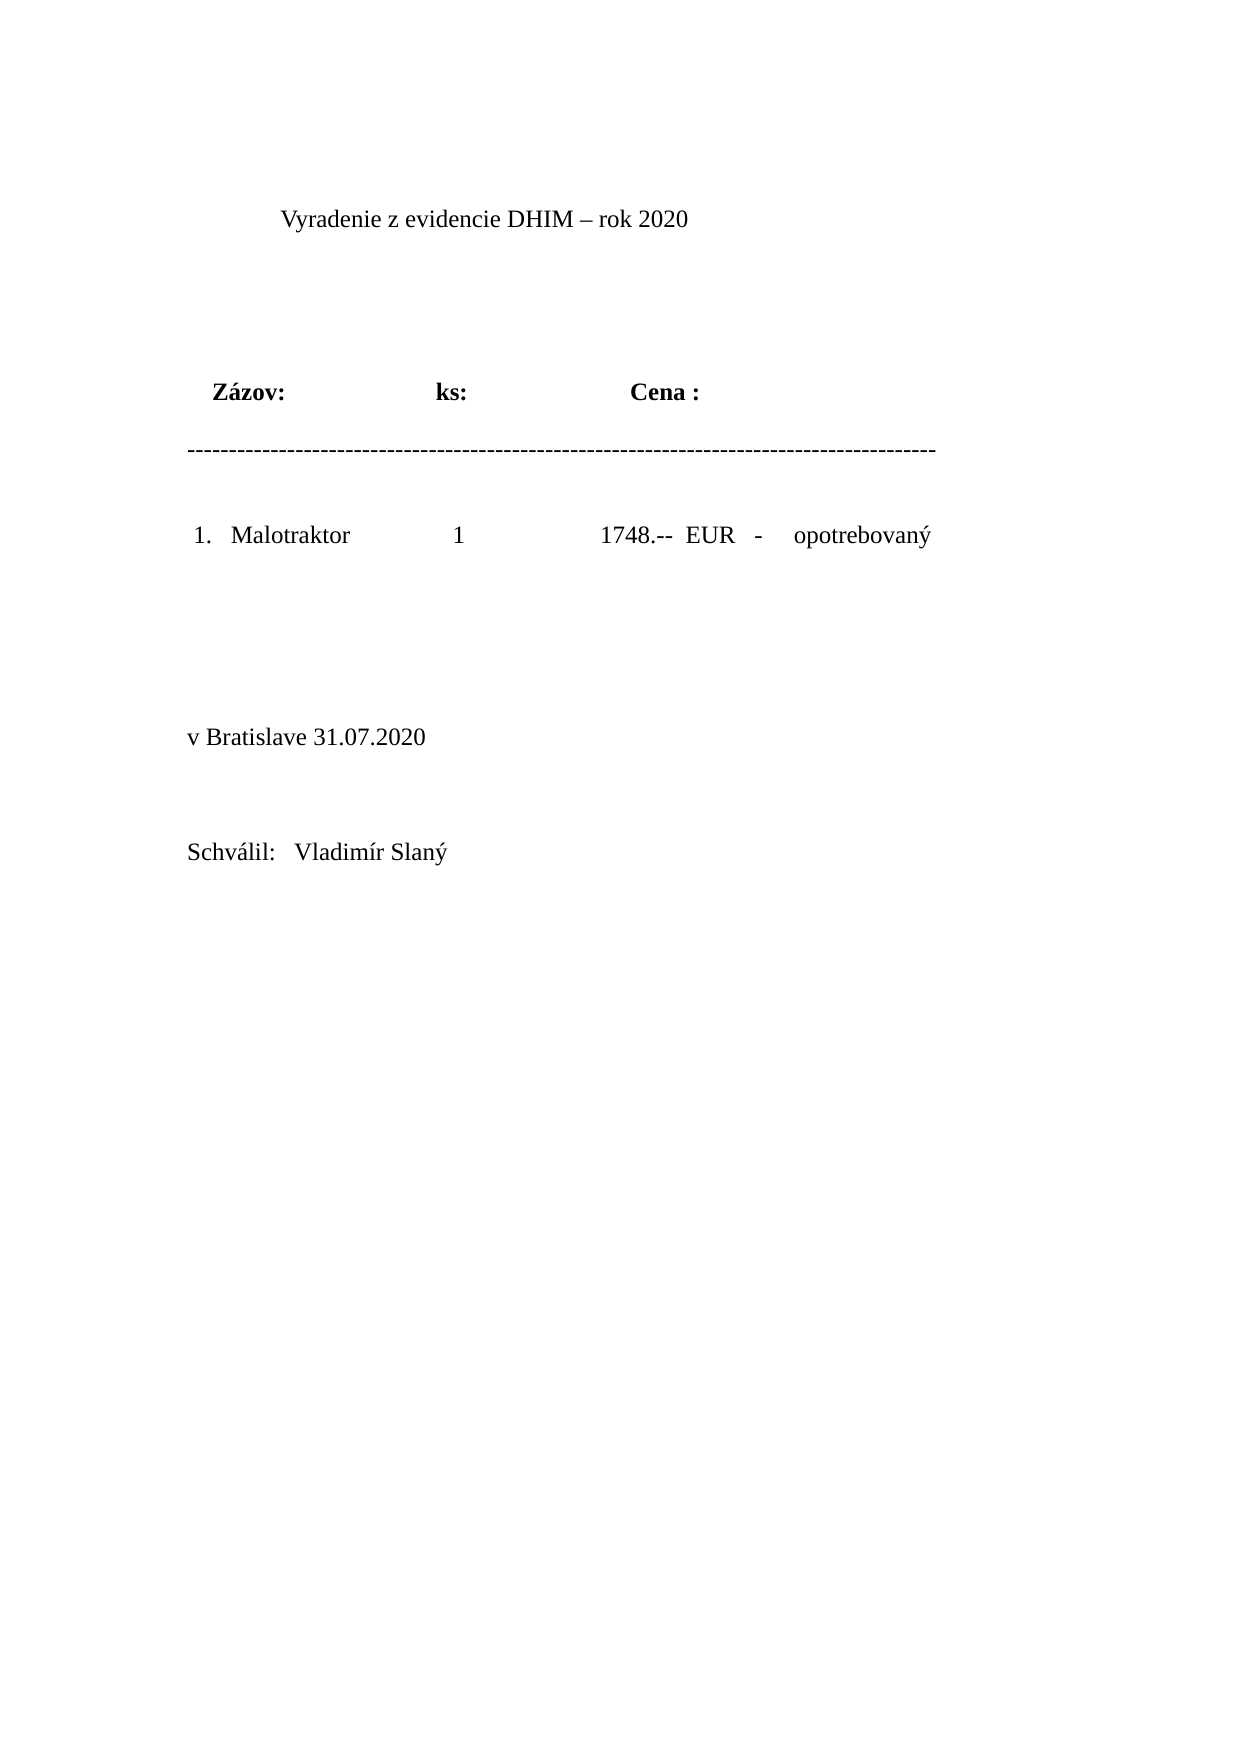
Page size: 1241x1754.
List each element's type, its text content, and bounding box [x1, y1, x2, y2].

text Vyradenie z evidencie DHIM – rok 2020 [118, 204, 1122, 233]
text Zázov: ks: Cena : [118, 377, 1122, 406]
text Schválil: Vladimír Slaný [118, 837, 1122, 866]
text ------------------------------------------------------------------------------------------ [118, 434, 1122, 463]
text v Bratislave 31.07.2020 [118, 722, 1122, 751]
list Malotraktor 1 1748.-- EUR - opotrebovaný [193, 521, 1122, 549]
